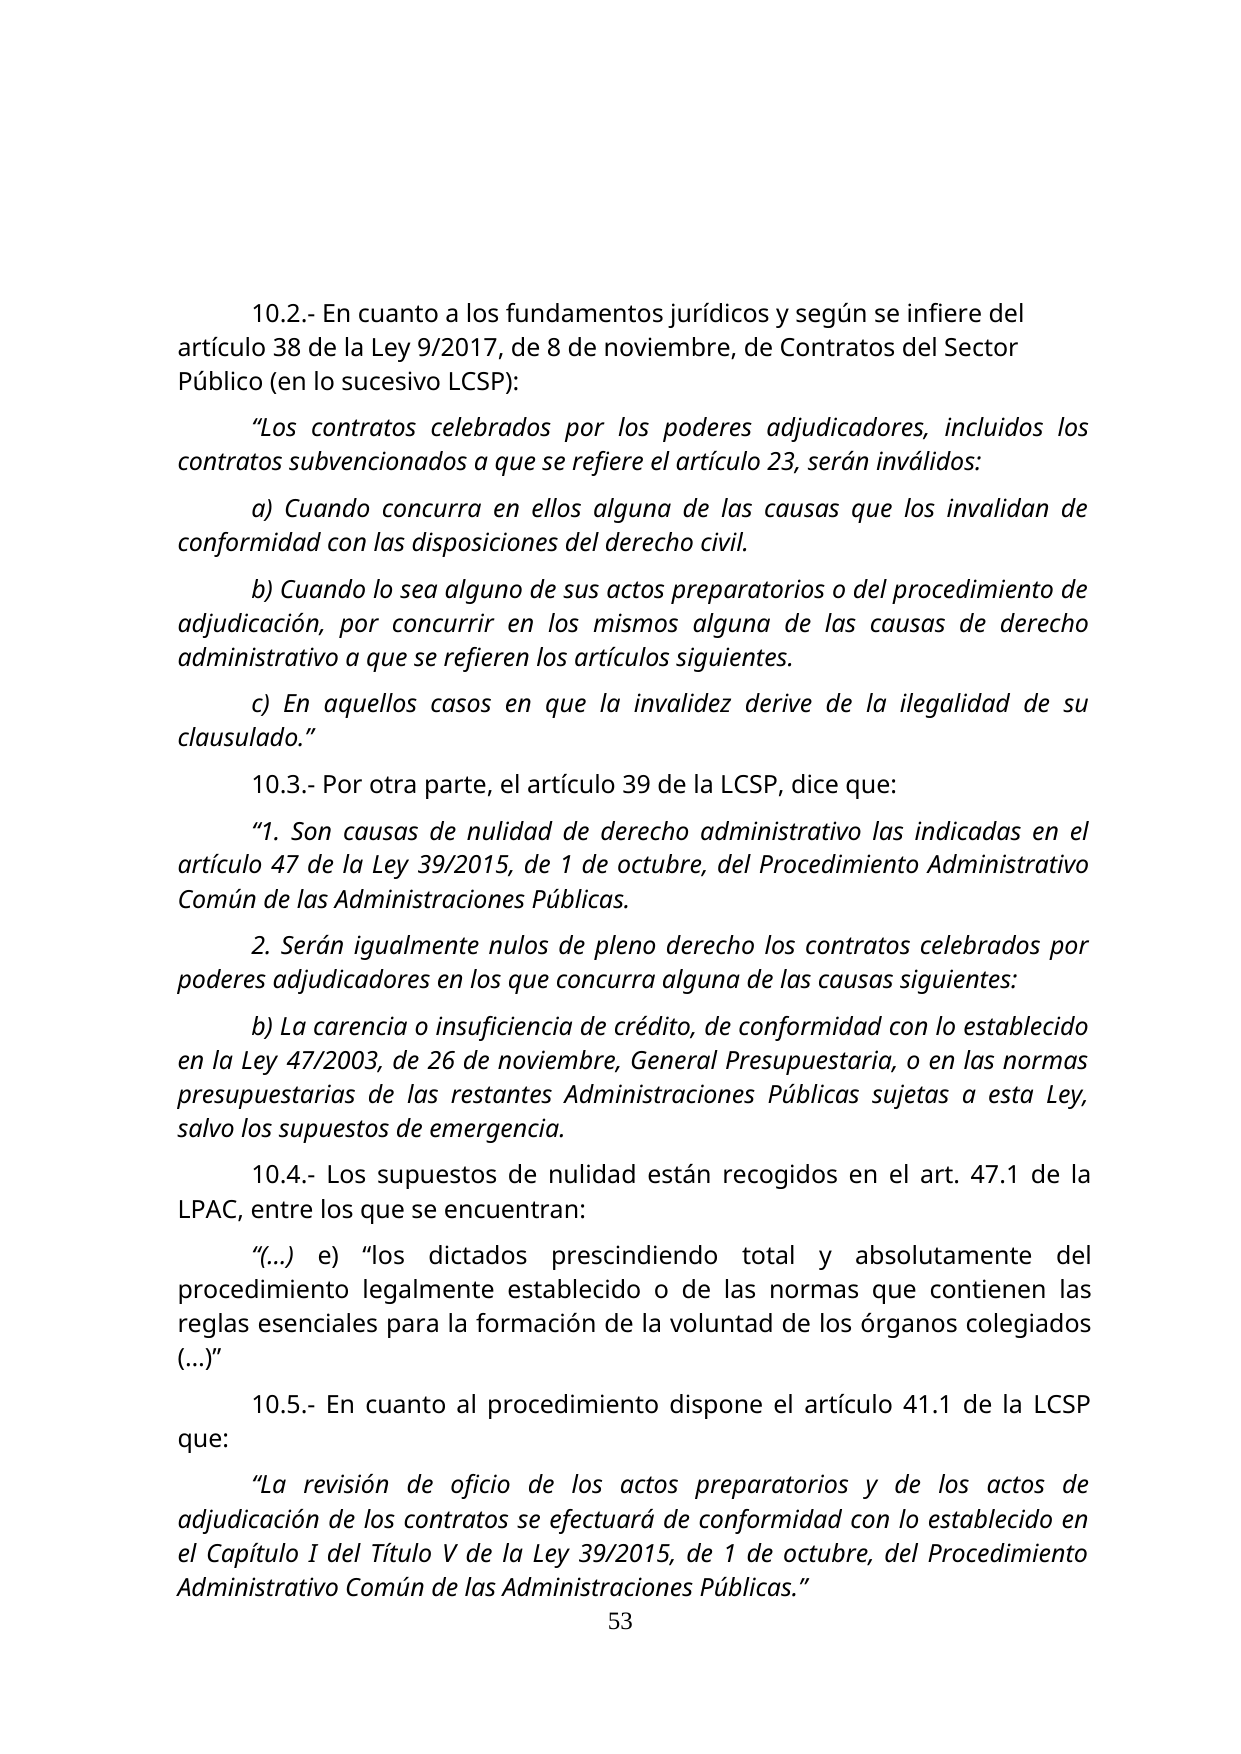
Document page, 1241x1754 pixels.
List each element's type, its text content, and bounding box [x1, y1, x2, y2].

text 2. Serán igualmente nulos de pleno derecho los contratos celebrados por poderes adjudicadores en los que concurra alguna de las causas siguientes: [177, 928, 1093, 996]
text a) Cuando concurra en ellos alguna de las causas que los invalidan de conformidad con las disposiciones del derecho civil. [177, 491, 1093, 559]
text b) Cuando lo sea alguno de sus actos preparatorios o del procedimiento de adjudicación, por concurrir en los mismos alguna de las causas de derecho administrativo a que se refieren los artículos siguientes. [177, 571, 1093, 673]
text b) La carencia o insuficiencia de crédito, de conformidad con lo establecido en la Ley 47/2003, de 26 de noviembre, General Presupuestaria, o en las normas presupuestarias de las restantes Administraciones Públicas sujetas a esta Ley, salvo los supuestos de emergencia. [177, 1008, 1093, 1145]
text 10.2.- En cuanto a los fundamentos jurídicos y según se infiere del artículo 38 de la Ley 9/2017, de 8 de noviembre, de Contratos del Sector Público (en lo sucesivo LCSP): [177, 295, 1093, 397]
text “La revisión de oficio de los actos preparatorios y de los actos de adjudicación de los contratos se efectuará de conformidad con lo establecido en el Capítulo I del Título V de la Ley 39/2015, de 1 de octubre, del Procedimiento Administrativo Común de las Administraciones Públicas.” [177, 1467, 1093, 1603]
text “1. Son causas de nulidad de derecho administrativo las indicadas en el artículo 47 de la Ley 39/2015, de 1 de octubre, del Procedimiento Administrativo Común de las Administraciones Públicas. [177, 813, 1093, 915]
text “Los contratos celebrados por los poderes adjudicadores, incluidos los contratos subvencionados a que se refiere el artículo 23, serán inválidos: [177, 410, 1093, 478]
text 10.3.- Por otra parte, el artículo 39 de la LCSP, dice que: [177, 767, 1093, 801]
text “(…) e) “los dictados prescindiendo total y absolutamente del procedimiento legalmente establecido o de las normas que contienen las reglas esenciales para la formación de la voluntad de los órganos colegiados (…)” [177, 1238, 1093, 1374]
text 10.4.- Los supuestos de nulidad están recogidos en el art. 47.1 de la LPAC, entre los que se encuentran: [177, 1157, 1093, 1225]
text c) En aquellos casos en que la invalidez derive de la ilegalidad de su clausulado.” [177, 686, 1093, 754]
text 10.5.- En cuanto al procedimiento dispone el artículo 41.1 de la LCSP que: [177, 1387, 1093, 1455]
